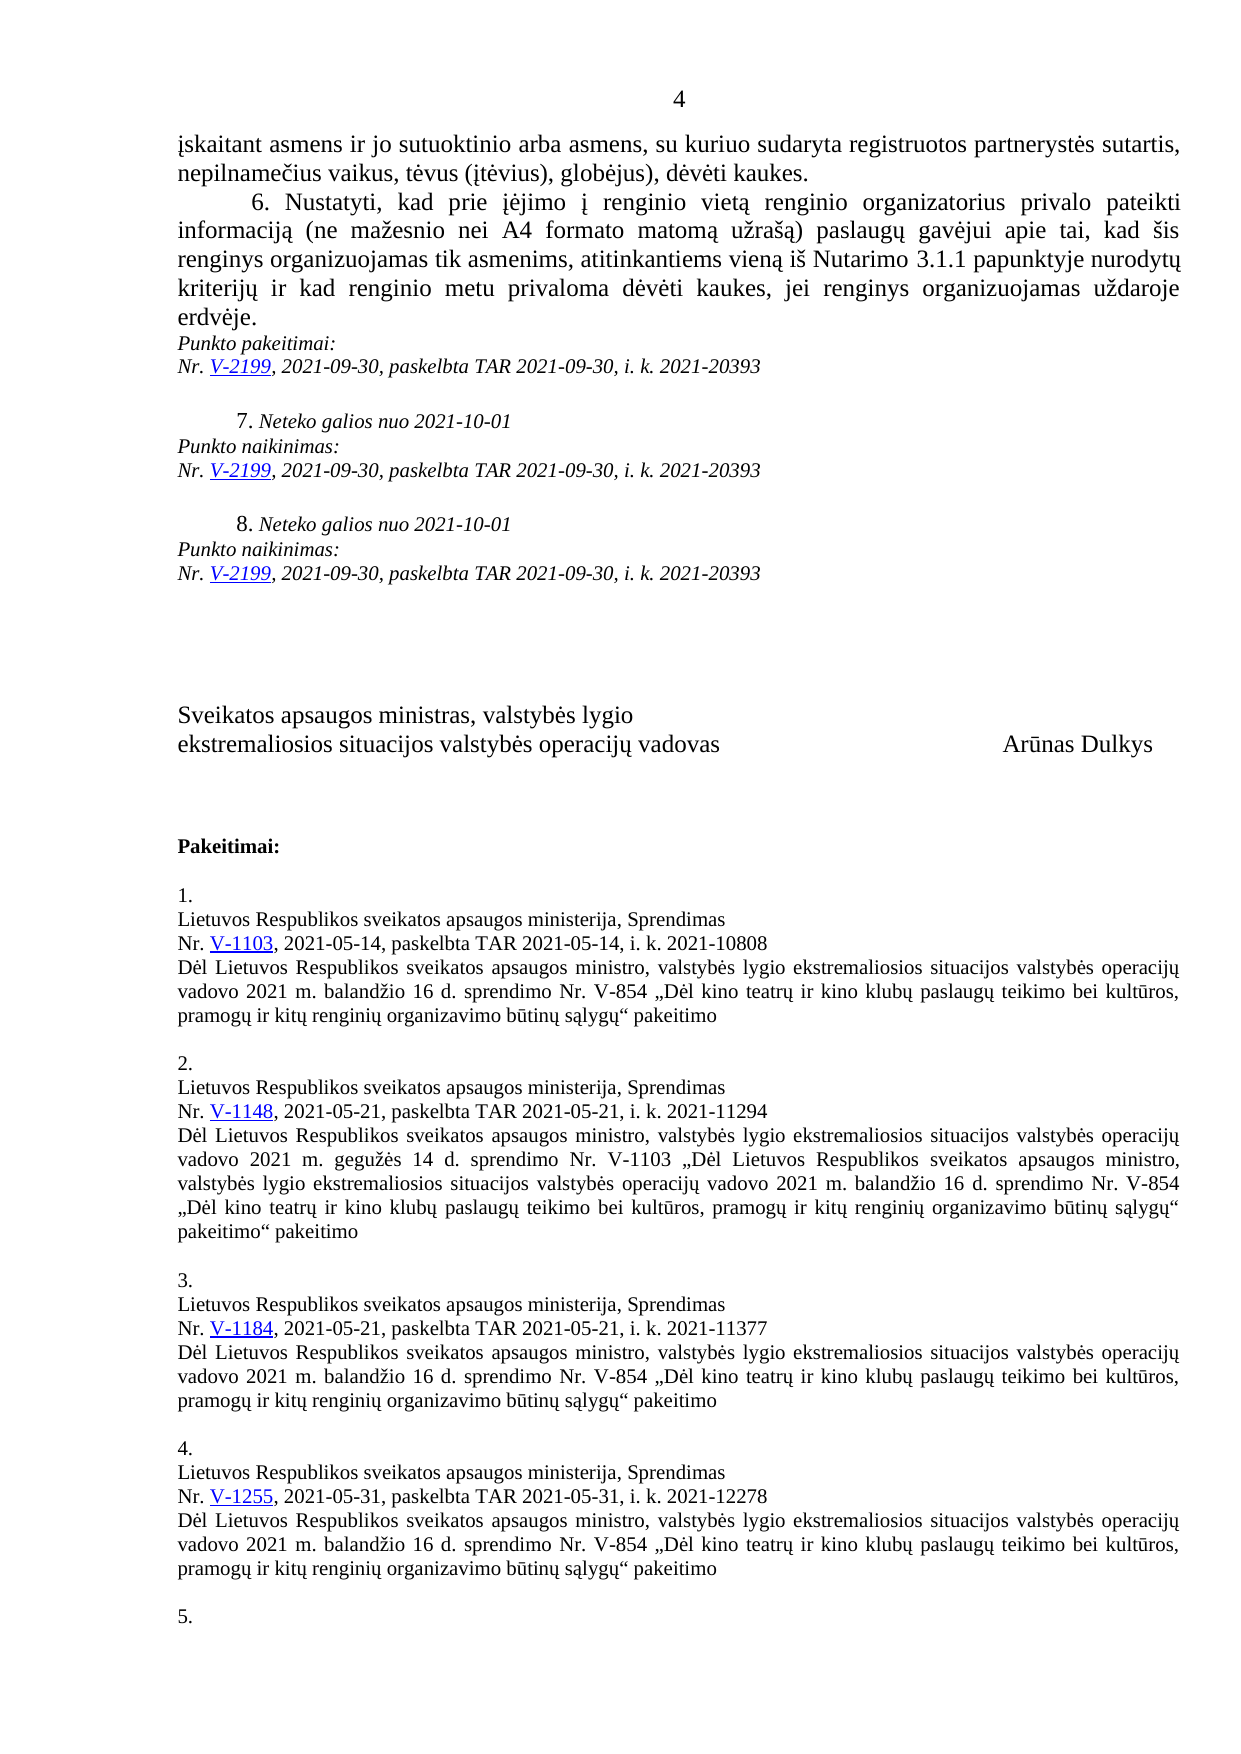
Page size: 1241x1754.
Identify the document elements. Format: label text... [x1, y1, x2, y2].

text Dėl Lietuvos Respublikos sveikatos apsaugos ministro, valstybės lygio ekstremaliosios situacijos valstybės operacijų vadovo 2021 m. balandžio 16 d. sprendimo Nr. V-854 „Dėl kino teatrų ir kino klubų paslaugų teikimo bei kultūros, pramogų ir kitų renginių organizavimo būtinų sąlygų“ pakeitimo [177, 955, 1181, 1027]
text Punkto pakeitimai: [177, 330, 1181, 354]
text Nr. V-1103, 2021-05-14, paskelbta TAR 2021-05-14, i. k. 2021-10808 [177, 931, 1181, 955]
text Lietuvos Respublikos sveikatos apsaugos ministerija, Sprendimas [177, 907, 1181, 931]
text Lietuvos Respublikos sveikatos apsaugos ministerija, Sprendimas [177, 1292, 1181, 1316]
text Nr. V-2199, 2021-09-30, paskelbta TAR 2021-09-30, i. k. 2021-20393 [177, 561, 1181, 585]
text 1. [177, 882, 1181, 907]
text Nr. V-2199, 2021-09-30, paskelbta TAR 2021-09-30, i. k. 2021-20393 [177, 458, 1181, 482]
text Nr. V-1255, 2021-05-31, paskelbta TAR 2021-05-31, i. k. 2021-12278 [177, 1484, 1181, 1508]
text 2. [177, 1051, 1181, 1075]
text įskaitant asmens ir jo sutuoktinio arba asmens, su kuriuo sudaryta registruotos partnerystės sutartis, nepilnamečius vaikus, tėvus (įtėvius), globėjus), dėvėti kaukes. [177, 129, 1181, 187]
text Lietuvos Respublikos sveikatos apsaugos ministerija, Sprendimas [177, 1075, 1181, 1099]
text Nr. V-1148, 2021-05-21, paskelbta TAR 2021-05-21, i. k. 2021-11294 [177, 1099, 1181, 1123]
text Punkto naikinimas: [177, 434, 1181, 458]
text Punkto naikinimas: [177, 537, 1181, 561]
text Nr. V-1184, 2021-05-21, paskelbta TAR 2021-05-21, i. k. 2021-11377 [177, 1316, 1181, 1340]
text ekstremaliosios situacijos valstybės operacijų vadovas Arūnas Dulkys [177, 729, 1181, 757]
text 5. [177, 1604, 1181, 1628]
text 6. Nustatyti, kad prie įėjimo į renginio vietą renginio organizatorius privalo pateikti informaciją (ne mažesnio nei A4 formato matomą užrašą) paslaugų gavėjui apie tai, kad šis renginys organizuojamas tik asmenims, atitinkantiems vieną iš Nutarimo 3.1.1 papunktyje nurodytų kriterijų ir kad renginio metu privaloma dėvėti kaukes, jei renginys organizuojamas uždaroje erdvėje. [177, 187, 1181, 330]
text Dėl Lietuvos Respublikos sveikatos apsaugos ministro, valstybės lygio ekstremaliosios situacijos valstybės operacijų vadovo 2021 m. balandžio 16 d. sprendimo Nr. V-854 „Dėl kino teatrų ir kino klubų paslaugų teikimo bei kultūros, pramogų ir kitų renginių organizavimo būtinų sąlygų“ pakeitimo [177, 1508, 1181, 1580]
text Pakeitimai: [177, 834, 1181, 858]
text Lietuvos Respublikos sveikatos apsaugos ministerija, Sprendimas [177, 1460, 1181, 1484]
text Nr. V-2199, 2021-09-30, paskelbta TAR 2021-09-30, i. k. 2021-20393 [177, 354, 1181, 378]
text Dėl Lietuvos Respublikos sveikatos apsaugos ministro, valstybės lygio ekstremaliosios situacijos valstybės operacijų vadovo 2021 m. balandžio 16 d. sprendimo Nr. V-854 „Dėl kino teatrų ir kino klubų paslaugų teikimo bei kultūros, pramogų ir kitų renginių organizavimo būtinų sąlygų“ pakeitimo [177, 1340, 1181, 1412]
text Dėl Lietuvos Respublikos sveikatos apsaugos ministro, valstybės lygio ekstremaliosios situacijos valstybės operacijų vadovo 2021 m. gegužės 14 d. sprendimo Nr. V-1103 „Dėl Lietuvos Respublikos sveikatos apsaugos ministro, valstybės lygio ekstremaliosios situacijos valstybės operacijų vadovo 2021 m. balandžio 16 d. sprendimo Nr. V-854 „Dėl kino teatrų ir kino klubų paslaugų teikimo bei kultūros, pramogų ir kitų renginių organizavimo būtinų sąlygų“ pakeitimo“ pakeitimo [177, 1123, 1181, 1243]
text Sveikatos apsaugos ministras, valstybės lygio [177, 700, 1181, 729]
text 3. [177, 1267, 1181, 1292]
text 7. Neteko galios nuo 2021-10-01 [177, 407, 1181, 434]
text 4. [177, 1436, 1181, 1460]
text 8. Neteko galios nuo 2021-10-01 [177, 511, 1181, 537]
